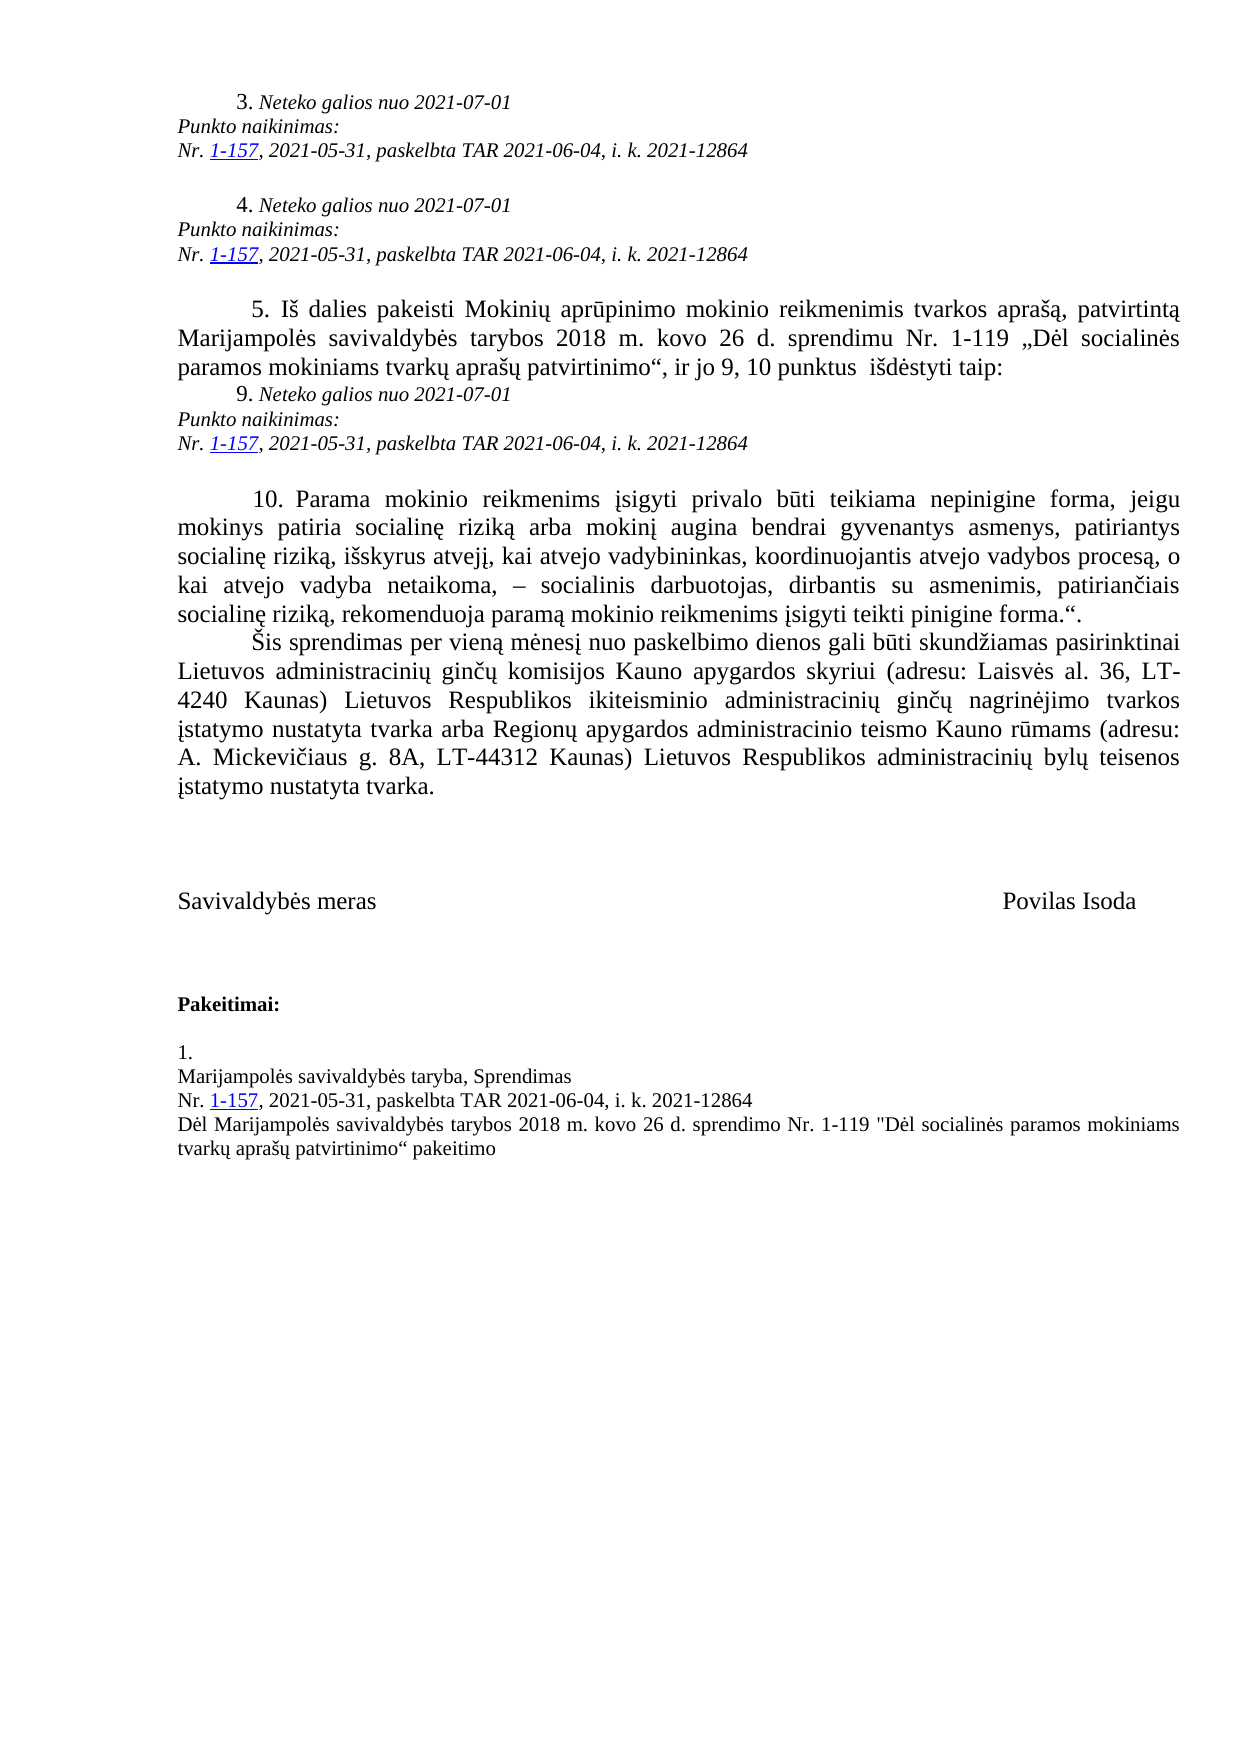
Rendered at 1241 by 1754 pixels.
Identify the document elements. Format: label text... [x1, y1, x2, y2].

text 3. Neteko galios nuo 2021-07-01 [177, 88, 1181, 114]
text Punkto naikinimas: [177, 407, 1181, 431]
text 4. Neteko galios nuo 2021-07-01 [177, 191, 1181, 217]
text Nr. 1-157, 2021-05-31, paskelbta TAR 2021-06-04, i. k. 2021-12864 [177, 241, 1181, 266]
text Nr. 1-157, 2021-05-31, paskelbta TAR 2021-06-04, i. k. 2021-12864 [177, 431, 1181, 455]
text Šis sprendimas per vieną mėnesį nuo paskelbimo dienos gali būti skundžiamas pasirinktinai Lietuvos administracinių ginčų komisijos Kauno apygardos skyriui (adresu: Laisvės al. 36, LT-4240 Kaunas) Lietuvos Respublikos ikiteisminio administracinių ginčų nagrinėjimo tvarkos įstatymo nustatyta tvarka arba Regionų apygardos administracinio teismo Kauno rūmams (adresu: A. Mickevičiaus g. 8A, LT-44312 Kaunas) Lietuvos Respublikos administracinių bylų teisenos įstatymo nustatyta tvarka. [177, 627, 1181, 800]
text Punkto naikinimas: [177, 114, 1181, 138]
text Nr. 1-157, 2021-05-31, paskelbta TAR 2021-06-04, i. k. 2021-12864 [177, 138, 1181, 162]
text Nr. 1-157, 2021-05-31, paskelbta TAR 2021-06-04, i. k. 2021-12864 [177, 1088, 1181, 1112]
text Pakeitimai: [177, 992, 1181, 1016]
text 10. Parama mokinio reikmenims įsigyti privalo būti teikiama nepinigine forma, jeigu mokinys patiria socialinę riziką arba mokinį augina bendrai gyvenantys asmenys, patiriantys socialinę riziką, išskyrus atvejį, kai atvejo vadybininkas, koordinuojantis atvejo vadybos procesą, o kai atvejo vadyba netaikoma, – socialinis darbuotojas, dirbantis su asmenimis, patiriančiais socialinę riziką, rekomenduoja paramą mokinio reikmenims įsigyti teikti pinigine forma.“. [177, 484, 1181, 627]
text 5. Iš dalies pakeisti Mokinių aprūpinimo mokinio reikmenimis tvarkos aprašą, patvirtintą Marijampolės savivaldybės tarybos 2018 m. kovo 26 d. sprendimu Nr. 1-119 „Dėl socialinės paramos mokiniams tvarkų aprašų patvirtinimo“, ir jo 9, 10 punktus išdėstyti taip: [177, 294, 1181, 381]
text Punkto naikinimas: [177, 217, 1181, 241]
text Dėl Marijampolės savivaldybės tarybos 2018 m. kovo 26 d. sprendimo Nr. 1-119 "Dėl socialinės paramos mokiniams tvarkų aprašų patvirtinimo“ pakeitimo [177, 1112, 1181, 1160]
text 9. Neteko galios nuo 2021-07-01 [177, 381, 1181, 407]
text Marijampolės savivaldybės taryba, Sprendimas [177, 1064, 1181, 1088]
text Savivaldybės meras Povilas Isoda [177, 886, 1181, 915]
text 1. [177, 1040, 1181, 1064]
